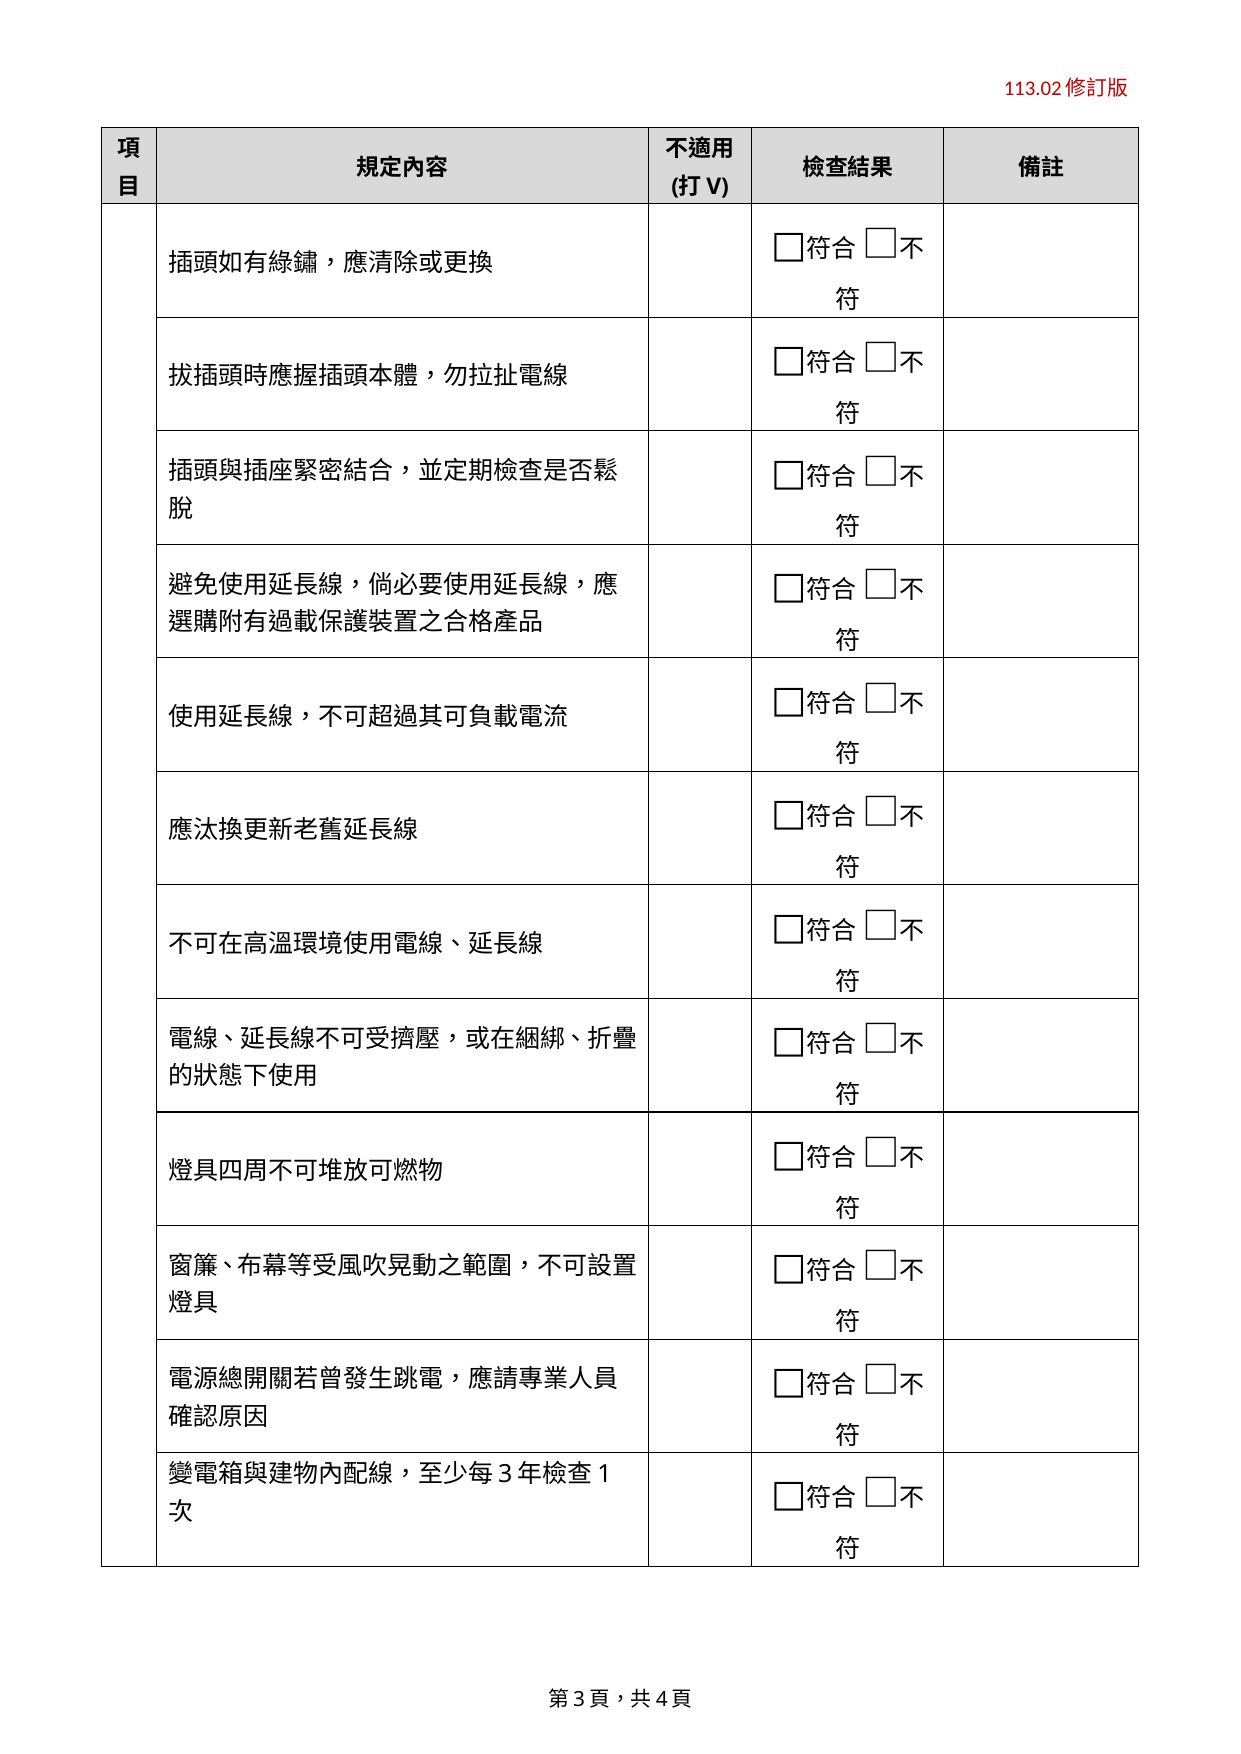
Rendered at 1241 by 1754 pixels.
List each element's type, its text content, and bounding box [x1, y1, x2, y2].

table_cell [649, 1453, 751, 1566]
table_cell [649, 885, 751, 998]
table_cell □符合 □不符 [752, 772, 943, 884]
table_cell 應汰換更新老舊延長線 [157, 772, 648, 884]
table_cell [649, 431, 751, 544]
table_cell [944, 431, 1138, 544]
table_cell □符合 □不符 [752, 1226, 943, 1338]
table_cell 電線、延長線不可受擠壓，或在綑綁、折疊的狀態下使用 [157, 999, 648, 1111]
table_cell [944, 772, 1138, 884]
table_cell 電源總開關若曾發生跳電，應請專業人員確認原因 [157, 1340, 648, 1452]
table_header 檢查結果 [752, 128, 943, 203]
table_cell 拔插頭時應握插頭本體，勿拉扯電線 [157, 318, 648, 430]
table_cell 插頭如有綠鏽，應清除或更換 [157, 204, 648, 317]
table_cell [944, 545, 1138, 657]
table_cell [944, 999, 1138, 1111]
table_cell [944, 204, 1138, 317]
table_cell 變電箱與建物內配線，至少每3年檢查1次 [157, 1453, 648, 1566]
table_cell [649, 772, 751, 884]
table_cell □符合 □不符 [752, 1453, 943, 1566]
table_header 備註 [944, 128, 1138, 203]
table_cell [944, 318, 1138, 430]
table_cell [944, 1453, 1138, 1566]
table_cell [944, 658, 1138, 771]
table_cell □符合 □不符 [752, 1113, 943, 1225]
table_header 不適用 (打V) [649, 128, 751, 203]
table_cell [649, 1226, 751, 1338]
table_cell 燈具四周不可堆放可燃物 [157, 1113, 648, 1225]
table_cell [649, 545, 751, 657]
table_header 項目 [102, 128, 156, 203]
table_cell 插頭與插座緊密結合，並定期檢查是否鬆脫 [157, 431, 648, 544]
table_cell □符合 □不符 [752, 999, 943, 1111]
table_cell 避免使用延長線，倘必要使用延長線，應選購附有過載保護裝置之合格產品 [157, 545, 648, 657]
table_cell 不可在高溫環境使用電線、延長線 [157, 885, 648, 998]
table_cell [944, 1340, 1138, 1452]
table_cell □符合 □不符 [752, 431, 943, 544]
table_cell [944, 1113, 1138, 1225]
table_cell □符合 □不符 [752, 204, 943, 317]
table_cell [649, 1113, 751, 1225]
table_cell [944, 1226, 1138, 1338]
table_cell [649, 204, 751, 317]
table_cell □符合 □不符 [752, 658, 943, 771]
table_cell □符合 □不符 [752, 1340, 943, 1452]
table_header 規定內容 [157, 128, 648, 203]
table_cell [944, 885, 1138, 998]
table_cell □符合 □不符 [752, 318, 943, 430]
table_cell □符合 □不符 [752, 885, 943, 998]
table_cell 使用延長線，不可超過其可負載電流 [157, 658, 648, 771]
table_cell □符合 □不符 [752, 545, 943, 657]
table_cell [649, 658, 751, 771]
table_cell [649, 999, 751, 1111]
table_cell 窗簾、布幕等受風吹晃動之範圍，不可設置燈具 [157, 1226, 648, 1338]
table_cell [649, 1340, 751, 1452]
table_cell [649, 318, 751, 430]
